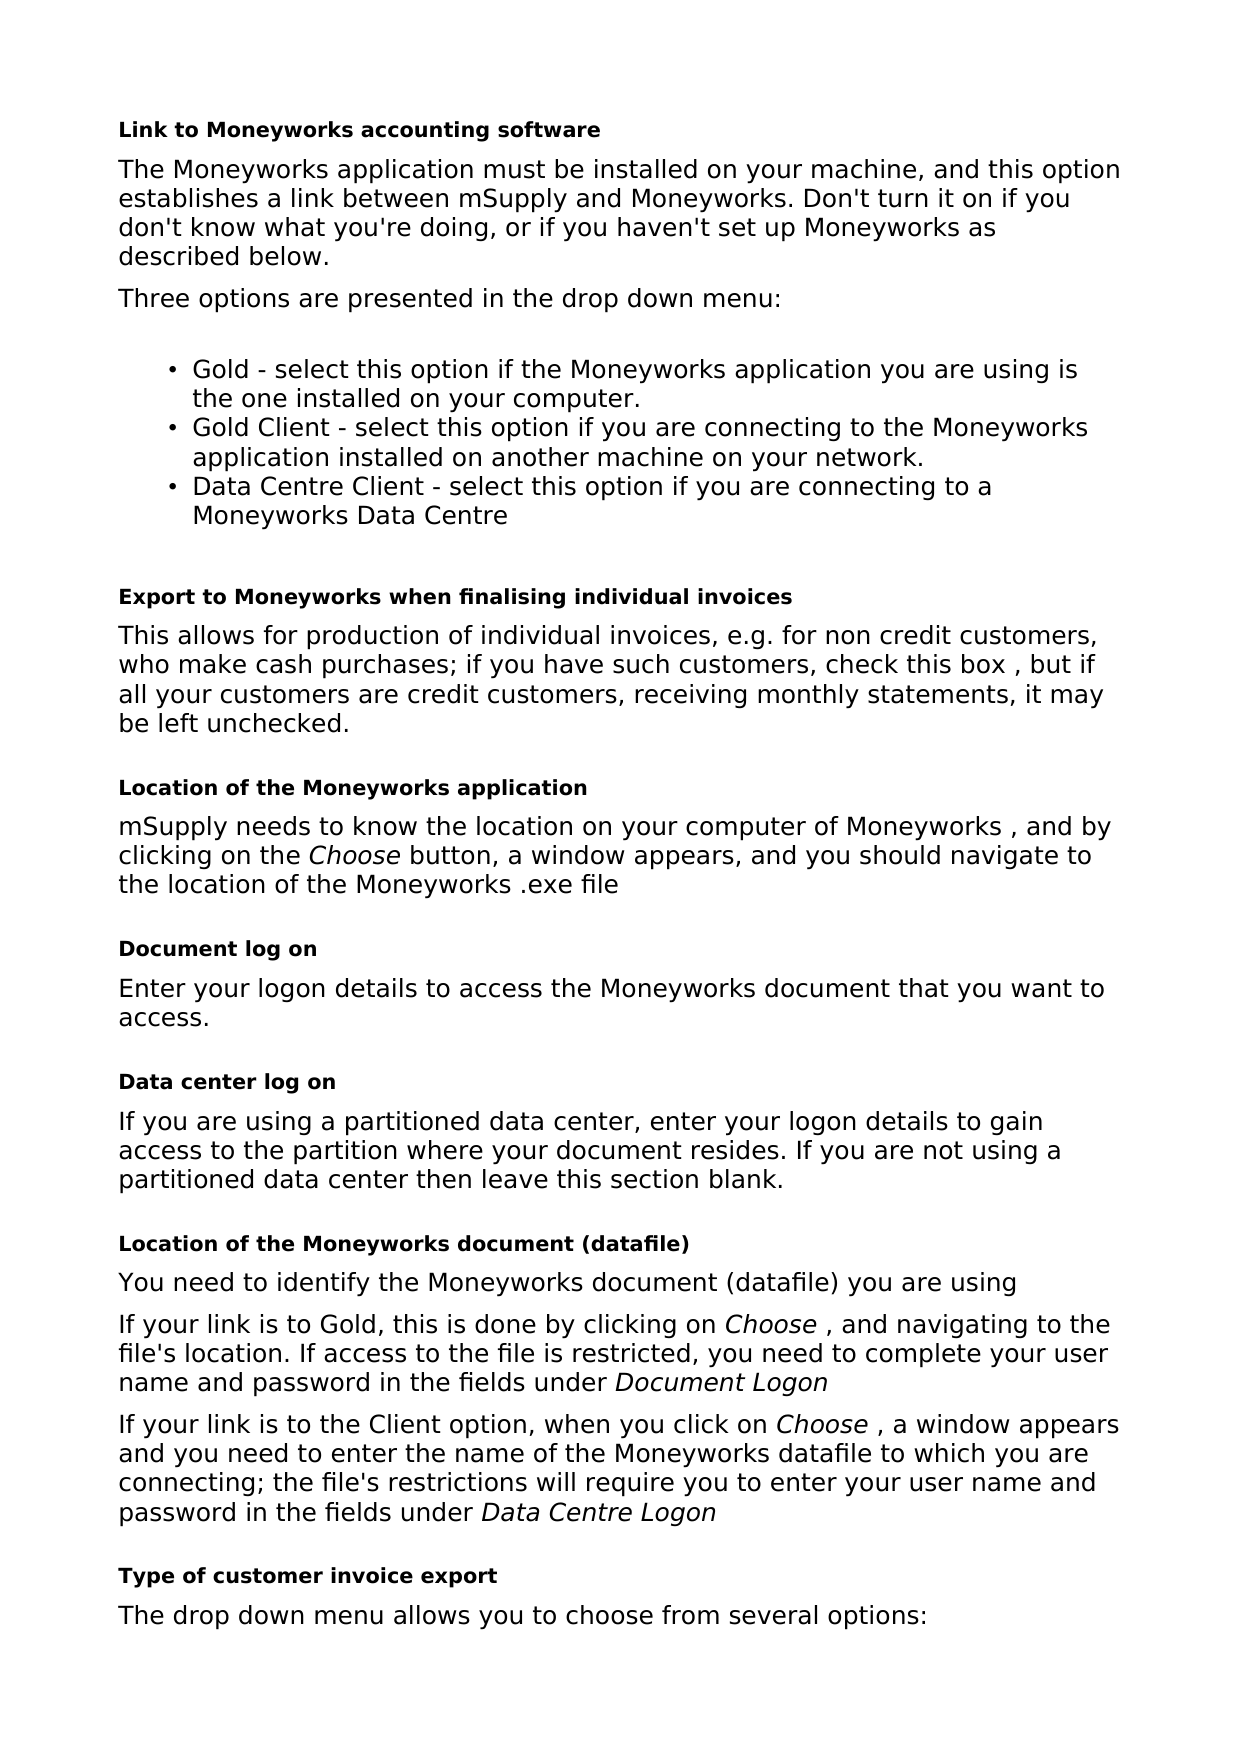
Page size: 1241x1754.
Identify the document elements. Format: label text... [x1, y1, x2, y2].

text mSupply needs to know the location on your computer of Moneyworks , and by clicking on the Choose button, a window appears, and you should navigate to the location of the Moneyworks .exe file [118, 812, 1122, 900]
text If your link is to Gold, this is done by clicking on Choose , and navigating to the file's location. If access to the file is restricted, you need to complete your user name and password in the fields under Document Logon [118, 1310, 1122, 1398]
list Data Centre Client - select this option if you are connecting to a Moneyworks Data Centre [177, 472, 1122, 530]
list Gold - select this option if the Moneyworks application you are using is the one installed on your computer. [177, 355, 1122, 413]
text The drop down menu allows you to choose from several options: [118, 1601, 1122, 1630]
subtitle Document log on [118, 937, 1122, 962]
text Enter your logon details to access the Moneyworks document that you want to access. [118, 974, 1122, 1032]
text The Moneyworks application must be installed on your machine, and this option establishes a link between mSupply and Moneyworks. Don't turn it on if you don't know what you're doing, or if you haven't set up Moneyworks as described below. [118, 155, 1122, 272]
subtitle Location of the Moneyworks document (datafile) [118, 1232, 1122, 1256]
subtitle Type of customer invoice export [118, 1564, 1122, 1589]
text This allows for production of individual invoices, e.g. for non credit customers, who make cash purchases; if you have such customers, check this box , but if all your customers are credit customers, receiving monthly statements, it may be left unchecked. [118, 621, 1122, 738]
subtitle Location of the Moneyworks application [118, 776, 1122, 800]
text If you are using a partitioned data center, enter your logon details to gain access to the partition where your document resides. If you are not using a partitioned data center then leave this section blank. [118, 1107, 1122, 1194]
subtitle Link to Moneyworks accounting software [118, 118, 1122, 142]
list Gold Client - select this option if you are connecting to the Moneyworks application installed on another machine on your network. [177, 413, 1122, 472]
text If your link is to the Client option, when you click on Choose , a window appears and you need to enter the name of the Moneyworks datafile to which you are connecting; the file's restrictions will require you to enter your user name and password in the fields under Data Centre Logon [118, 1410, 1122, 1527]
text You need to identify the Moneyworks document (datafile) you are using [118, 1268, 1122, 1298]
subtitle Export to Moneyworks when finalising individual invoices [118, 585, 1122, 609]
subtitle Data center log on [118, 1070, 1122, 1094]
text Three options are presented in the drop down menu: [118, 284, 1122, 313]
